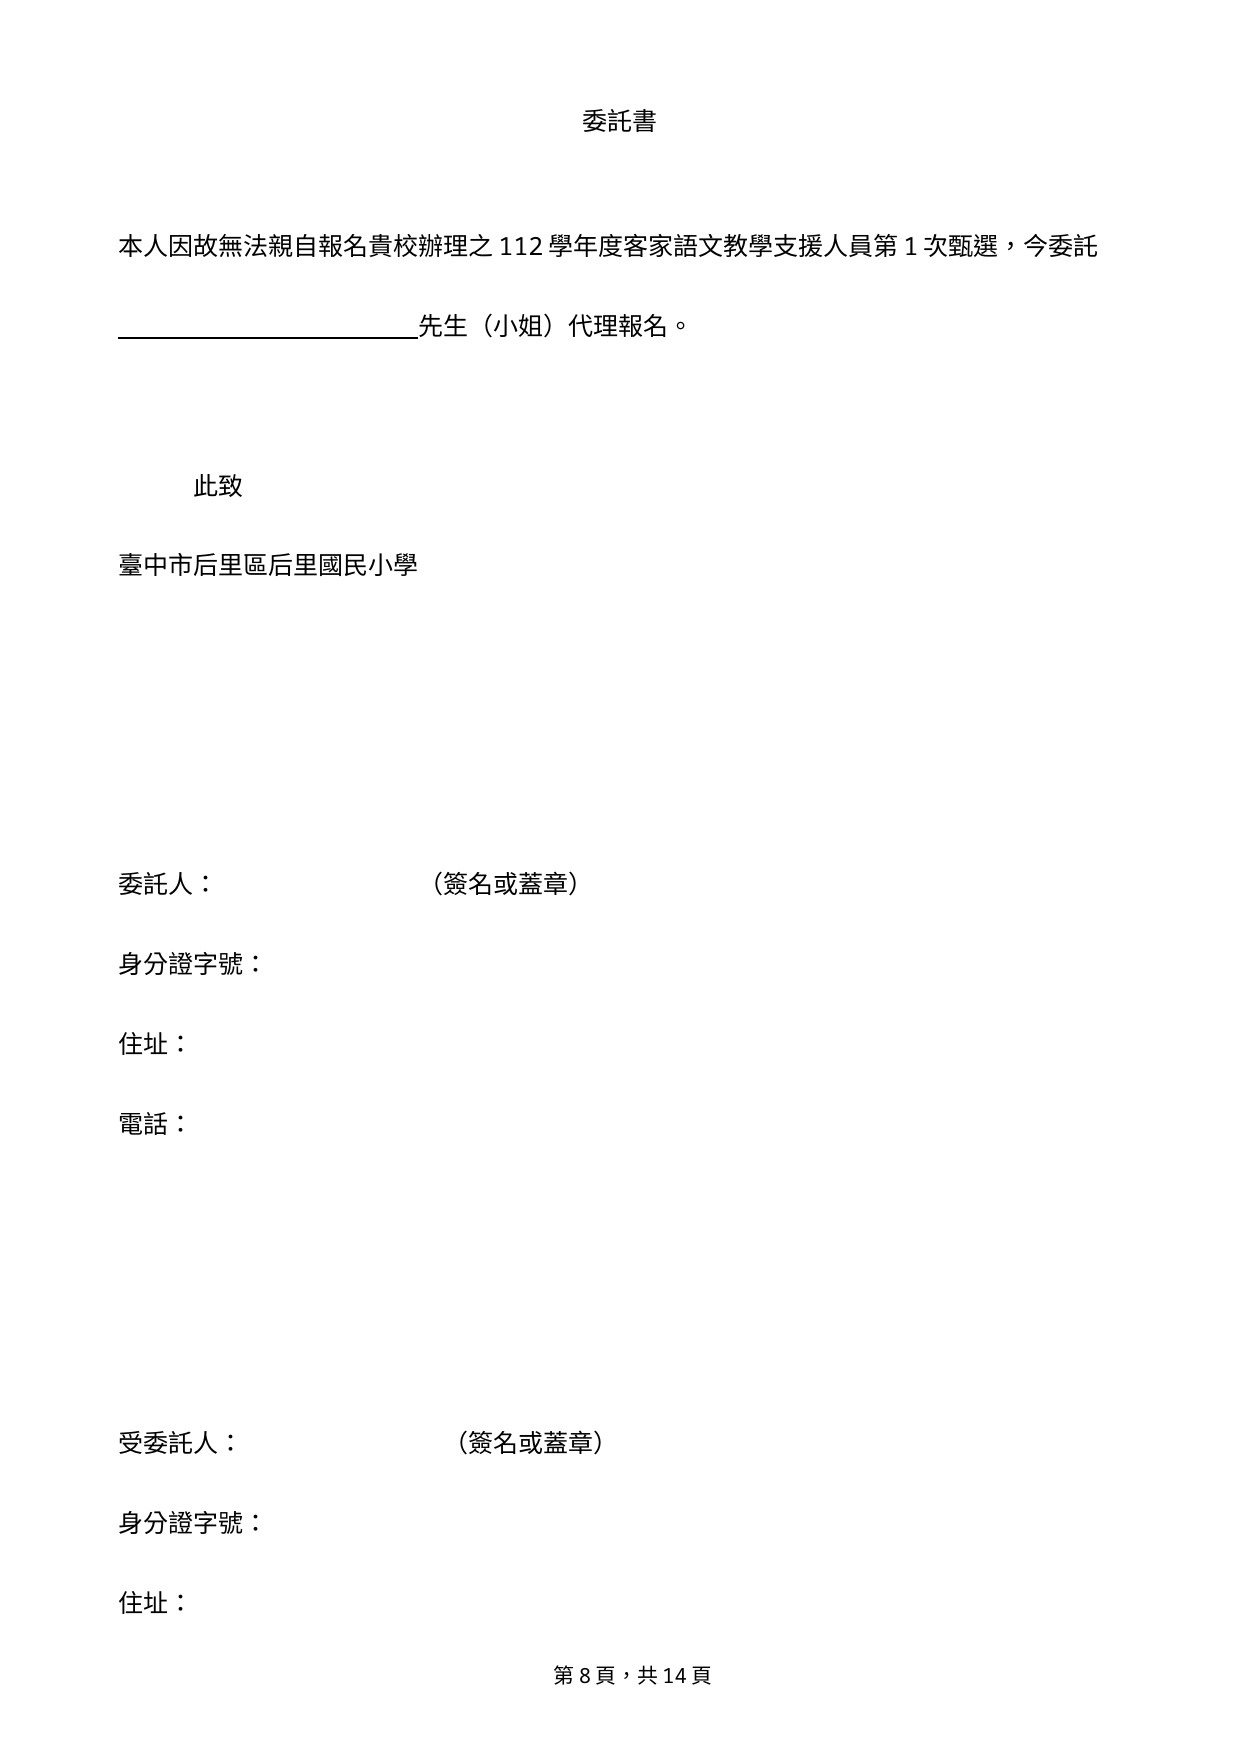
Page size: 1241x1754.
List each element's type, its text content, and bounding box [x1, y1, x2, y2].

text 身分證字號： [118, 921, 1122, 984]
text 受委託人： （簽名或蓋章） [118, 1400, 1122, 1462]
text 臺中市后里區后里國民小學 [118, 522, 1122, 585]
text 本人因故無法親自報名貴校辦理之112學年度客家語文教學支援人員第1次甄選，今委託 [118, 203, 1122, 266]
text 委託書 [118, 78, 1122, 141]
text 先生（小姐）代理報名。 [118, 283, 1122, 345]
text 住址： [118, 1559, 1122, 1622]
text 住址： [118, 1001, 1122, 1063]
text 委託人： （簽名或蓋章） [118, 841, 1122, 904]
text 此致 [118, 442, 1122, 505]
text 身分證字號： [118, 1480, 1122, 1542]
text 電話： [118, 1081, 1122, 1143]
